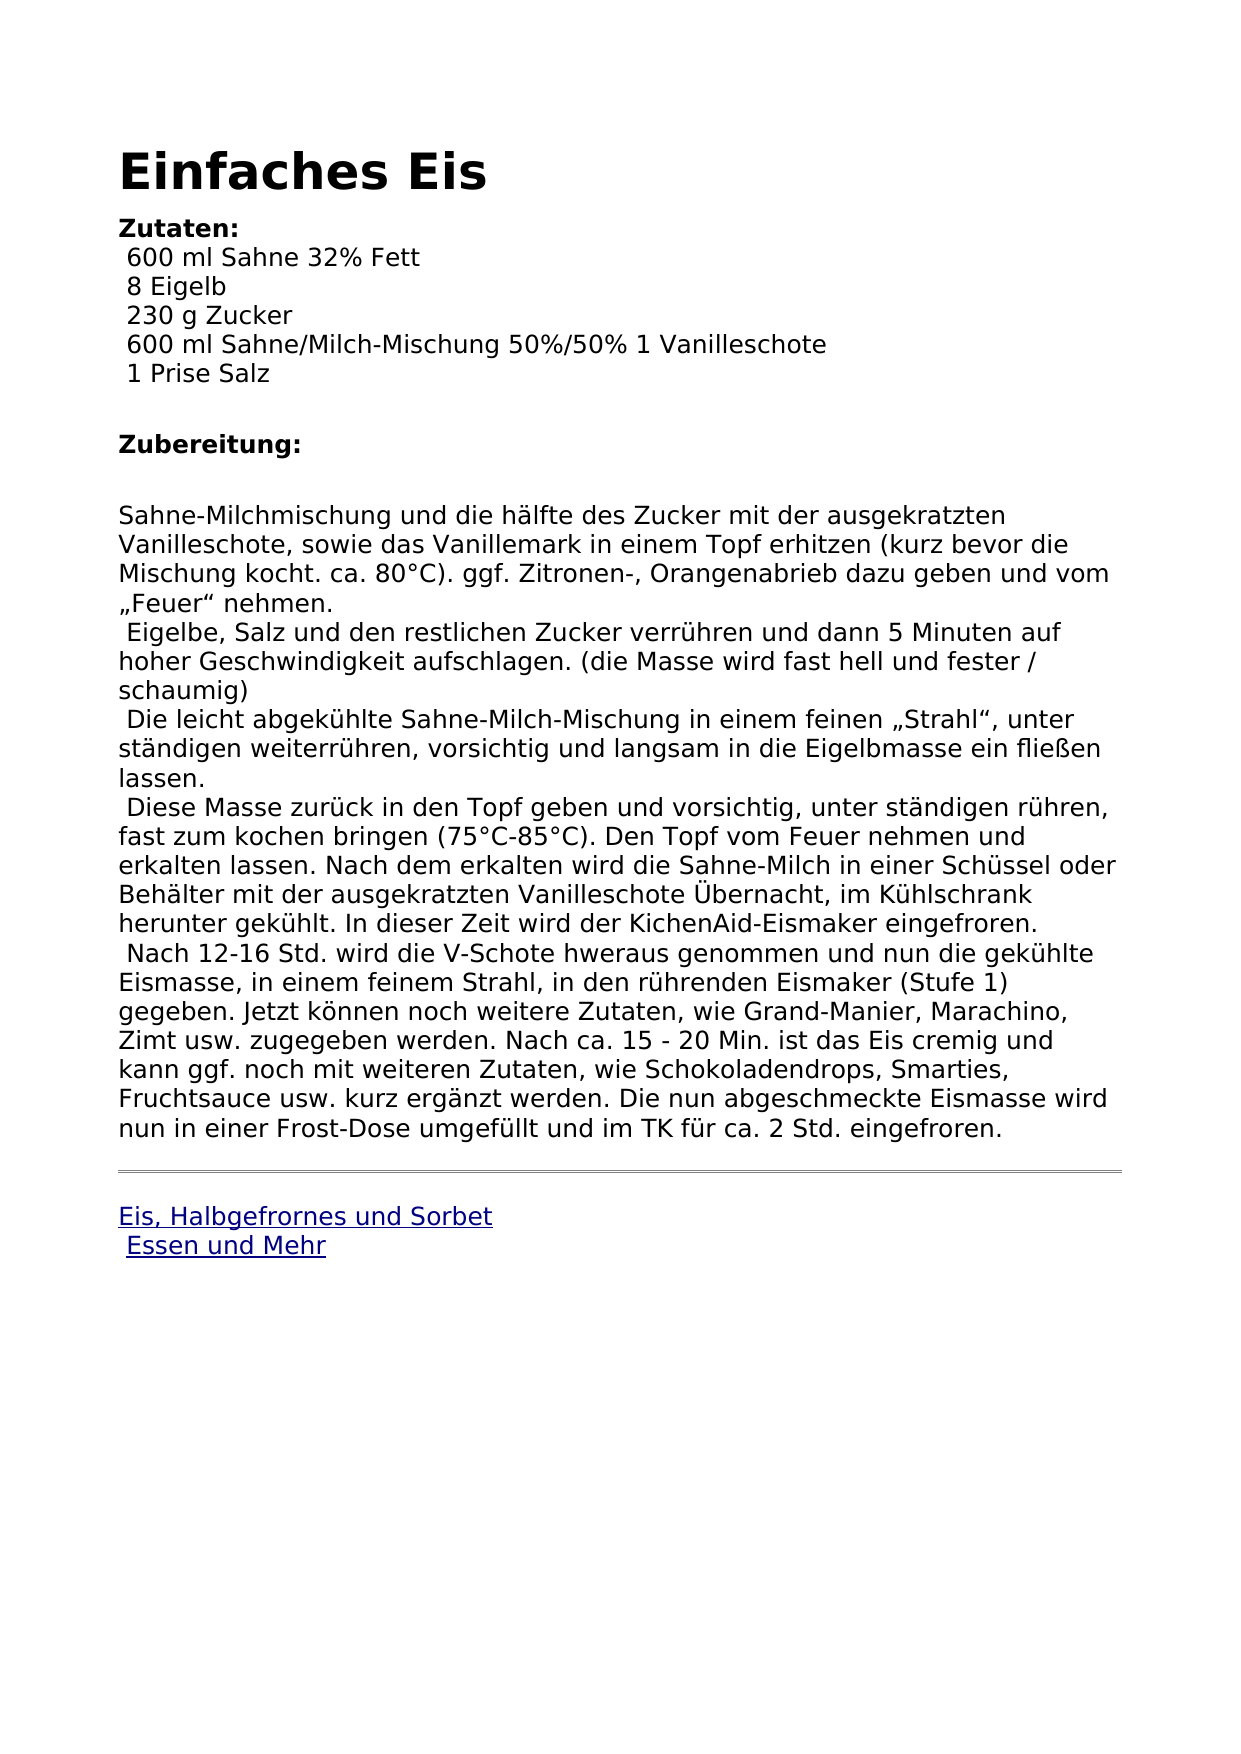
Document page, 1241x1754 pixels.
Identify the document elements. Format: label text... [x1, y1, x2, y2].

text Zutaten: 600 ml Sahne 32% Fett 8 Eigelb 230 g Zucker 600 ml Sahne/Milch-Mischung 50%/50% 1 Vanilleschote 1 Prise Salz [118, 214, 1122, 418]
text Zubereitung: [118, 431, 1122, 489]
text Eis, Halbgefrornes und Sorbet Essen und Mehr [118, 1202, 1122, 1260]
subtitle Einfaches Eis [118, 143, 1122, 201]
text Sahne-Milchmischung und die hälfte des Zucker mit der ausgekratzten Vanilleschote, sowie das Vanillemark in einem Topf erhitzen (kurz bevor die Mischung kocht. ca. 80°C). ggf. Zitronen-, Orangenabrieb dazu geben und vom „Feuer“ nehmen. Eigelbe, Salz und den restlichen Zucker verrühren und dann 5 Minuten auf hoher Geschwindigkeit aufschlagen. (die Masse wird fast hell und fester / schaumig) Die leicht abgekühlte Sahne-Milch-Mischung in einem feinen „Strahl“, unter ständigen weiterrühren, vorsichtig und langsam in die Eigelbmasse ein fließen lassen. Diese Masse zurück in den Topf geben und vorsichtig, unter ständigen rühren, fast zum kochen bringen (75°C-85°C). Den Topf vom Feuer nehmen und erkalten lassen. Nach dem erkalten wird die Sahne-Milch in einer Schüssel oder Behälter mit der ausgekratzten Vanilleschote Übernacht, im Kühlschrank herunter gekühlt. In dieser Zeit wird der KichenAid-Eismaker eingefroren. Nach 12-16 Std. wird die V-Schote hweraus genommen und nun die gekühlte Eismasse, in einem feinem Strahl, in den rührenden Eismaker (Stufe 1) gegeben. Jetzt können noch weitere Zutaten, wie Grand-Manier, Marachino, Zimt usw. zugegeben werden. Nach ca. 15 - 20 Min. ist das Eis cremig und kann ggf. noch mit weiteren Zutaten, wie Schokoladendrops, Smarties, Fruchtsauce usw. kurz ergänzt werden. Die nun abgeschmeckte Eismasse wird nun in einer Frost-Dose umgefüllt und im TK für ca. 2 Std. eingefroren. [118, 501, 1122, 1143]
